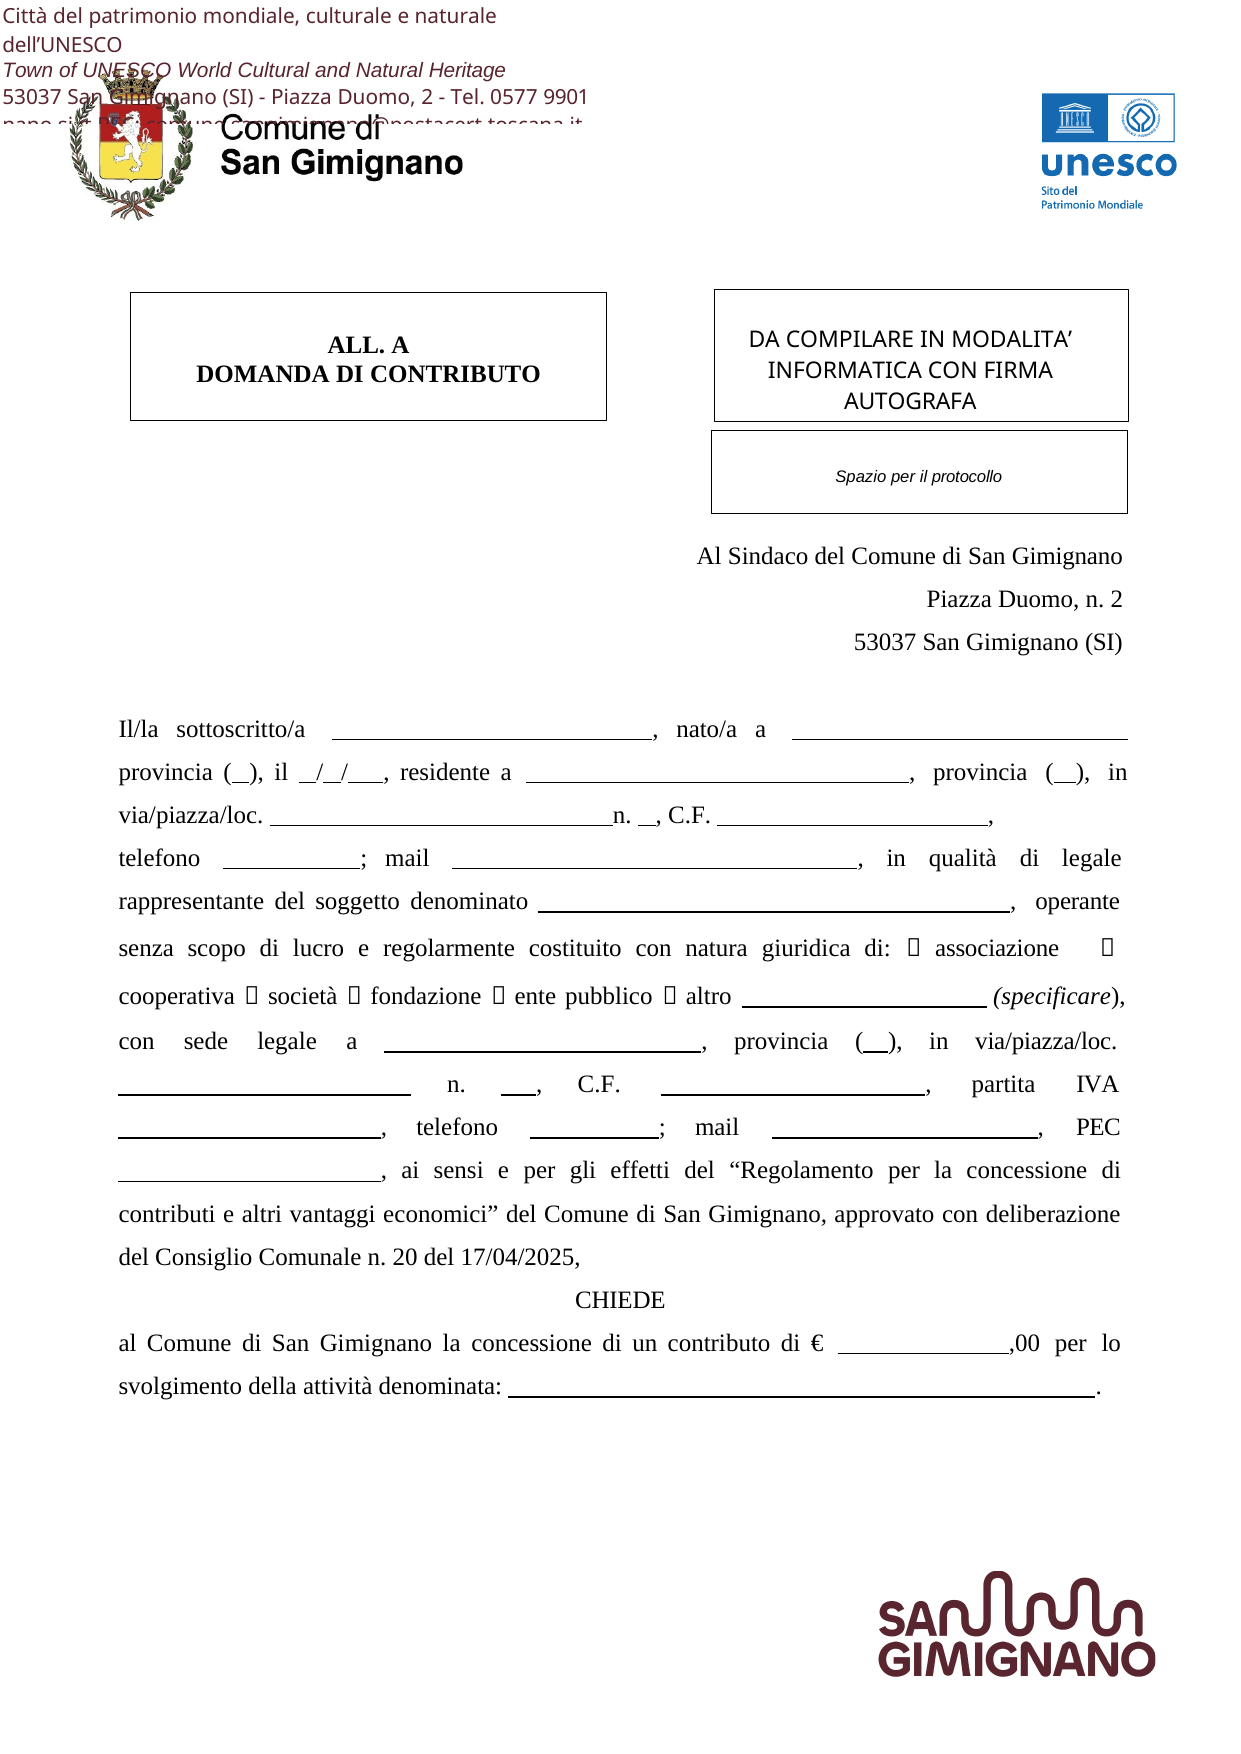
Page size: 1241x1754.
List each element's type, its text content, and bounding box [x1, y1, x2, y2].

text con sede legale a , provincia ( ), in via/piazza/loc. [118, 1026, 1137, 1055]
text , ai sensi e per gli effetti del “Regolamento per la concessione di contributi e altri vantaggi economici” del Comune di San Gimignano, approvato con deliberazione del Consiglio Comunale n. 20 del 17/04/2025, [118, 1156, 1122, 1271]
picture [341, 68, 347, 76]
text ALL. A DOMANDA DI CONTRIBUTO [196, 330, 542, 388]
picture [69, 68, 463, 221]
picture [85, 68, 94, 76]
text cooperativa  società  fondazione  ente pubblico  altro (specificare), [118, 978, 1137, 1012]
subtitle CHIEDE [118, 1285, 1123, 1314]
picture [69, 96, 76, 103]
text Piazza Duomo, n. 2 53037 San Gimignano (SI) [852, 584, 1123, 656]
picture [158, 68, 169, 76]
text Il/la sottoscritto/a , nato/a a provincia ( ), il / / , residente a , provincia ( ), in via/piazza/loc. n. , C.F. , [118, 714, 1128, 829]
text telefono ; mail , in qualità di legale rappresentante del soggetto denominato , operante [118, 843, 1122, 915]
picture [878, 1571, 1156, 1677]
picture [1041, 93, 1177, 209]
text , telefono ; mail , PEC [118, 1112, 1137, 1141]
text n. , C.F. , partita IVA [118, 1069, 1137, 1098]
picture [199, 68, 205, 76]
text senza scopo di lucro e regolarmente costituito con natura giuridica di:  associazione  [118, 929, 1137, 963]
picture [222, 68, 228, 76]
text al Comune di San Gimignano la concessione di un contributo di € ,00 per lo svolgimento della attività denominata: . [118, 1328, 1121, 1400]
text DA COMPILARE IN MODALITA’ INFORMATICA CON FIRMA AUTOGRAFA [714, 323, 1106, 417]
text Al Sindaco del Comune di San Gimignano [118, 455, 1122, 570]
